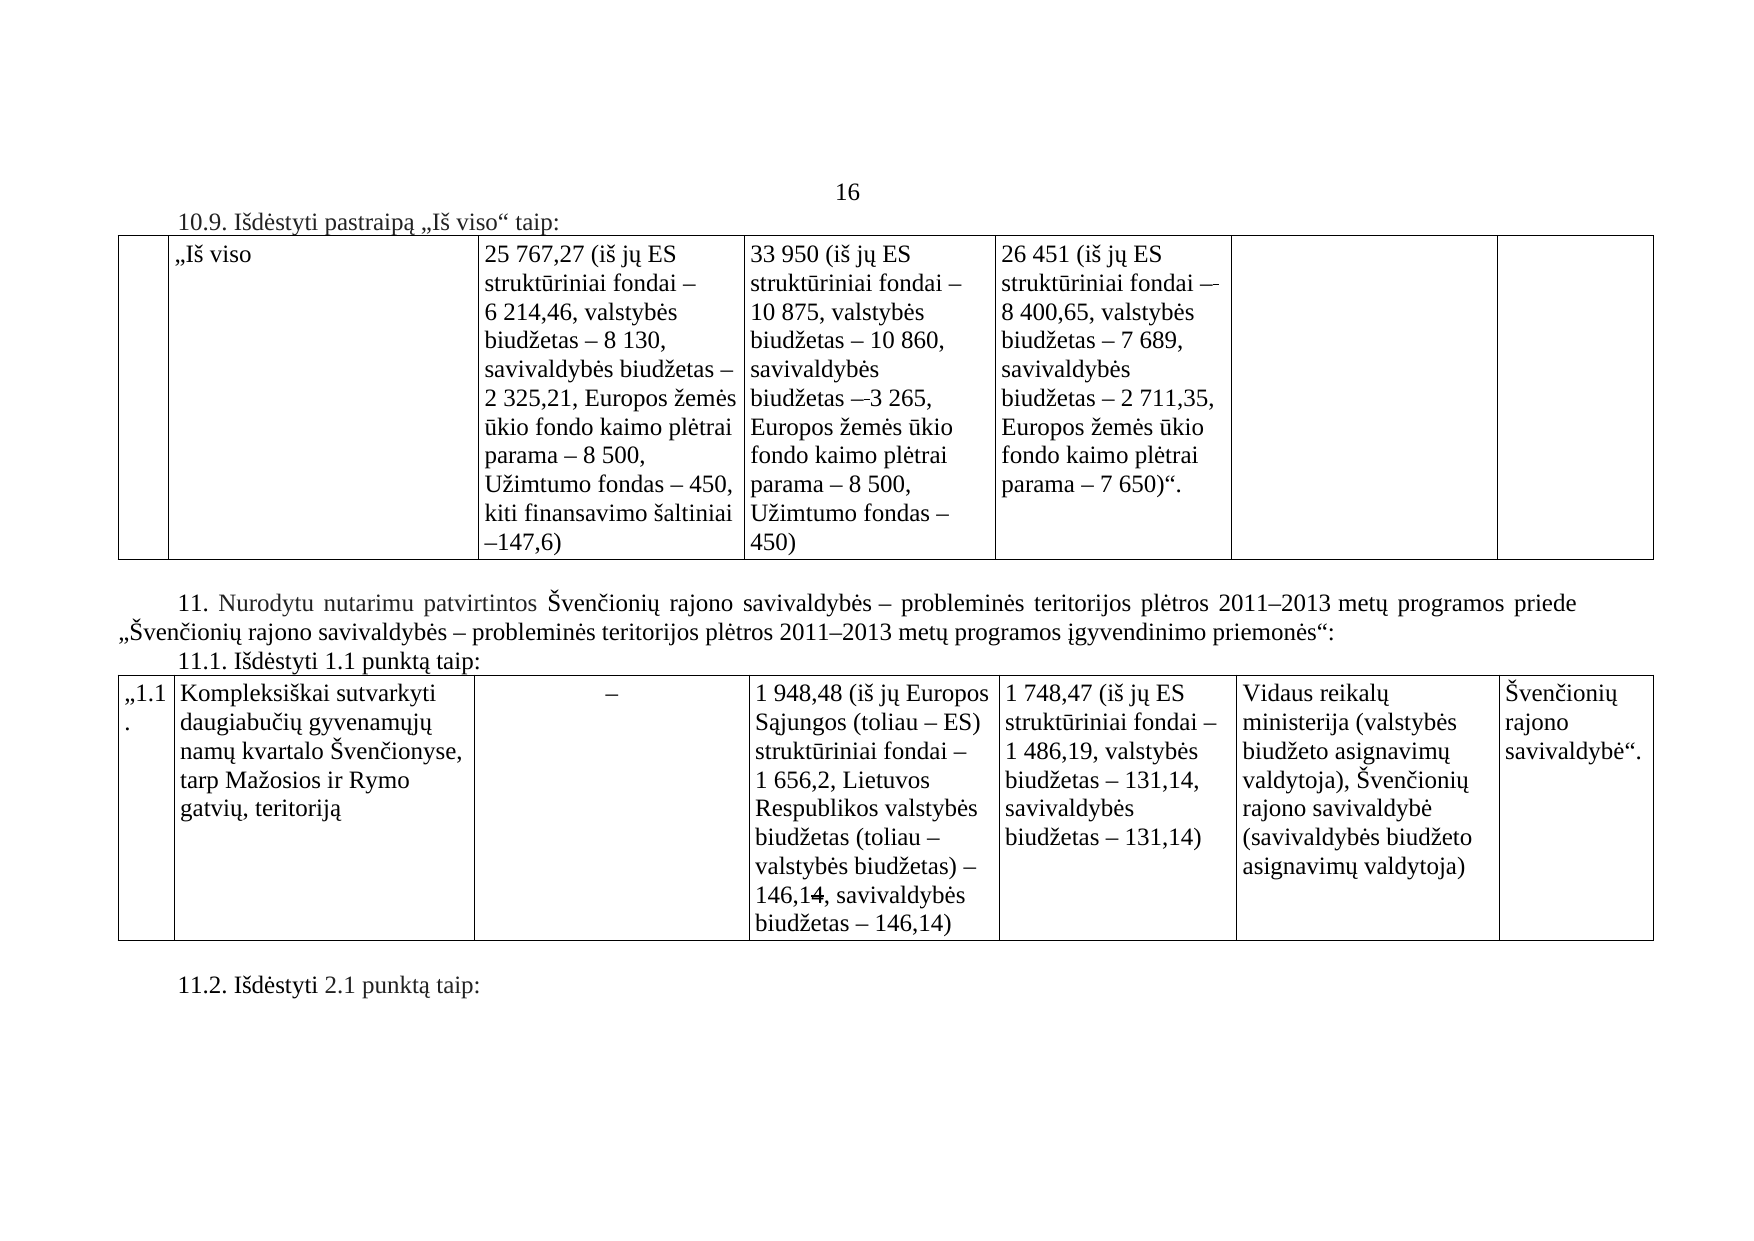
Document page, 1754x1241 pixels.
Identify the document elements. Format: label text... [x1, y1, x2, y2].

table_header 33 950 (iš jų ES struktūriniai fondai – 10 875, valstybės biudžetas – 10 860, savivaldybės biudžetas – 3 265, Europos žemės ūkio fondo kaimo plėtrai parama – 8 500, Užimtumo fondas – 450) [745, 236, 995, 558]
table_header [1232, 236, 1497, 558]
table_header 1 748,47 (iš jų ES struktūriniai fondai – 1 486,19, valstybės biudžetas – 131,14, savivaldybės biudžetas – 131,14) [1000, 676, 1236, 940]
table_header Švenčionių rajono savivaldybė“. [1500, 676, 1653, 940]
text 11. Nurodytu nutarimu patvirtintos Švenčionių rajono savivaldybės – probleminės teritorijos plėtros 2011–2013 metų programos priede „Švenčionių rajono savivaldybės – probleminės teritorijos plėtros 2011–2013 metų programos įgyvendinimo priemonės“: [118, 588, 1577, 646]
text 10.9. Išdėstyti pastraipą „Iš viso“ taip: [118, 207, 1577, 235]
table_header – [475, 676, 749, 940]
table_header „Iš viso [169, 236, 478, 558]
table_header „1.1. [119, 676, 174, 940]
table_header [119, 236, 168, 558]
table_header Vidaus reikalų ministerija (valstybės biudžeto asignavimų valdytoja), Švenčionių rajono savivaldybė (savivaldybės biudžeto asignavimų valdytoja) [1237, 676, 1499, 940]
text 11.1. Išdėstyti 1.1 punktą taip: [118, 646, 1577, 674]
table_header 26 451 (iš jų ES struktūriniai fondai – 8 400,65, valstybės biudžetas – 7 689, savivaldybės biudžetas – 2 711,35, Europos žemės ūkio fondo kaimo plėtrai parama – 7 650)“. [996, 236, 1231, 558]
table_header 1 948,48 (iš jų Europos Sąjungos (toliau – ES) struktūriniai fondai – 1 656,2, Lietuvos Respublikos valstybės biudžetas (toliau – valstybės biudžetas) – 146,14, savivaldybės biudžetas – 146,14) [750, 676, 999, 940]
table_header Kompleksiškai sutvarkyti daugiabučių gyvenamųjų namų kvartalo Švenčionyse, tarp Mažosios ir Rymo gatvių, teritoriją [175, 676, 474, 940]
text 11.2. Išdėstyti 2.1 punktą taip: [118, 970, 1577, 999]
table_header 25 767,27 (iš jų ES struktūriniai fondai – 6 214,46, valstybės biudžetas – 8 130, savivaldybės biudžetas – 2 325,21, Europos žemės ūkio fondo kaimo plėtrai parama – 8 500, Užimtumo fondas – 450, kiti finansavimo šaltiniai –147,6) [479, 236, 744, 558]
table_header [1498, 236, 1653, 558]
